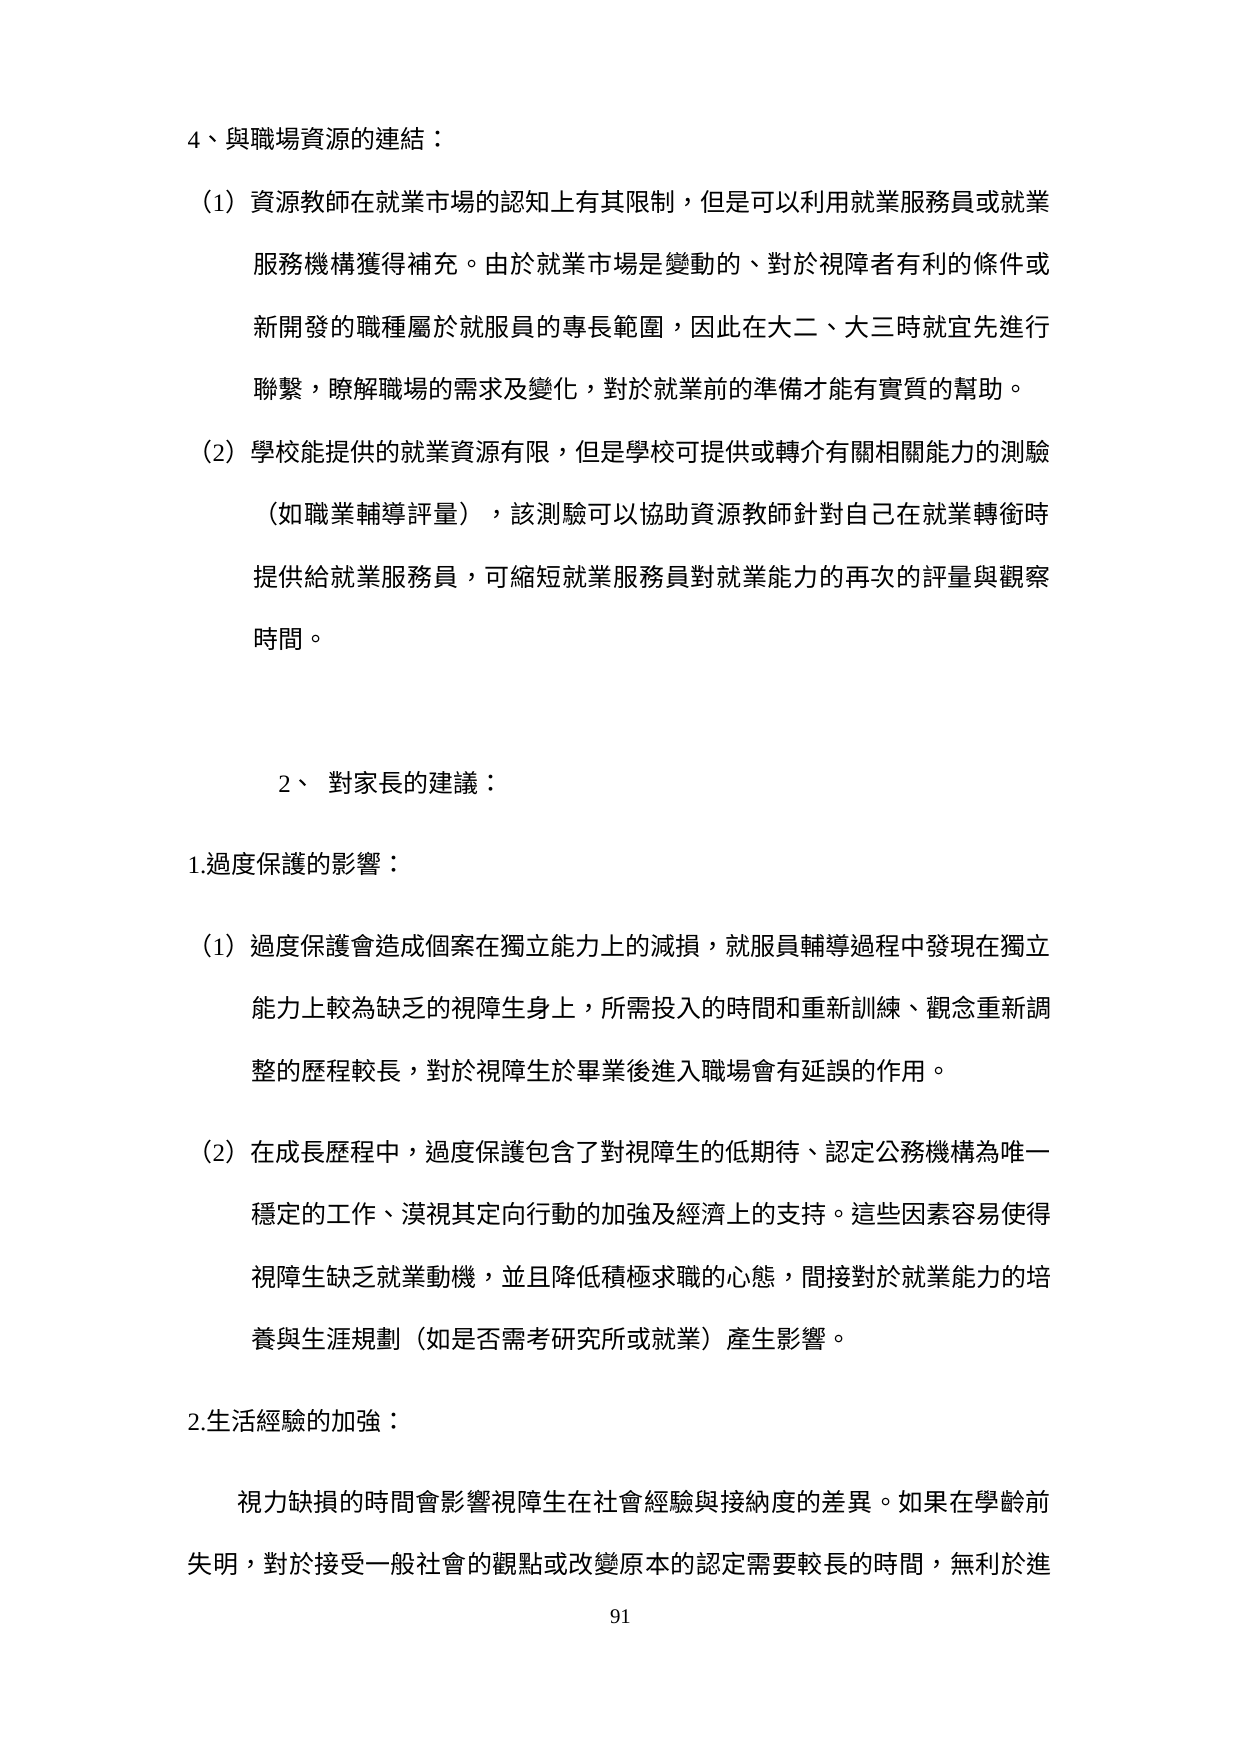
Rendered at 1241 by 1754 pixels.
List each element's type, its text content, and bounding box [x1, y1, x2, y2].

text （1）過度保護會造成個案在獨立能力上的減損，就服員輔導過程中發現在獨立能力上較為缺乏的視障生身上，所需投入的時間和重新訓練、觀念重新調整的歷程較長，對於視障生於畢業後進入職場會有延誤的作用。 [187, 902, 1053, 1090]
list 對家長的建議： [278, 740, 1053, 802]
text 2.生活經驗的加強： [187, 1377, 1053, 1440]
text （2）學校能提供的就業資源有限，但是學校可提供或轉介有關相關能力的測驗（如職業輔導評量），該測驗可以協助資源教師針對自己在就業轉銜時提供給就業服務員，可縮短就業服務員對就業能力的再次的評量與觀察時間。 [187, 409, 1053, 659]
text 1.過度保護的影響： [187, 821, 1053, 884]
text 視力缺損的時間會影響視障生在社會經驗與接納度的差異。如果在學齡前失明，對於接受一般社會的觀點或改變原本的認定需要較長的時間，無利於進入社會階段的銜接。因此家長應加強視障生和社會的互動，如親友的工作經驗、其他家庭的生活方式及一般性的社團活動等。 [187, 1459, 1053, 1584]
text （2）在成長歷程中，過度保護包含了對視障生的低期待、認定公務機構為唯一穩定的工作、漠視其定向行動的加強及經濟上的支持。這些因素容易使得視障生缺乏就業動機，並且降低積極求職的心態，間接對於就業能力的培養與生涯規劃（如是否需考研究所或就業）產生影響。 [187, 1109, 1053, 1359]
text （1）資源教師在就業市場的認知上有其限制，但是可以利用就業服務員或就業服務機構獲得補充。由於就業市場是變動的、對於視障者有利的條件或新開發的職種屬於就服員的專長範圍，因此在大二、大三時就宜先進行聯繫，瞭解職場的需求及變化，對於就業前的準備才能有實質的幫助。 [187, 159, 1053, 409]
text 4、與職場資源的連結： [187, 96, 1053, 159]
